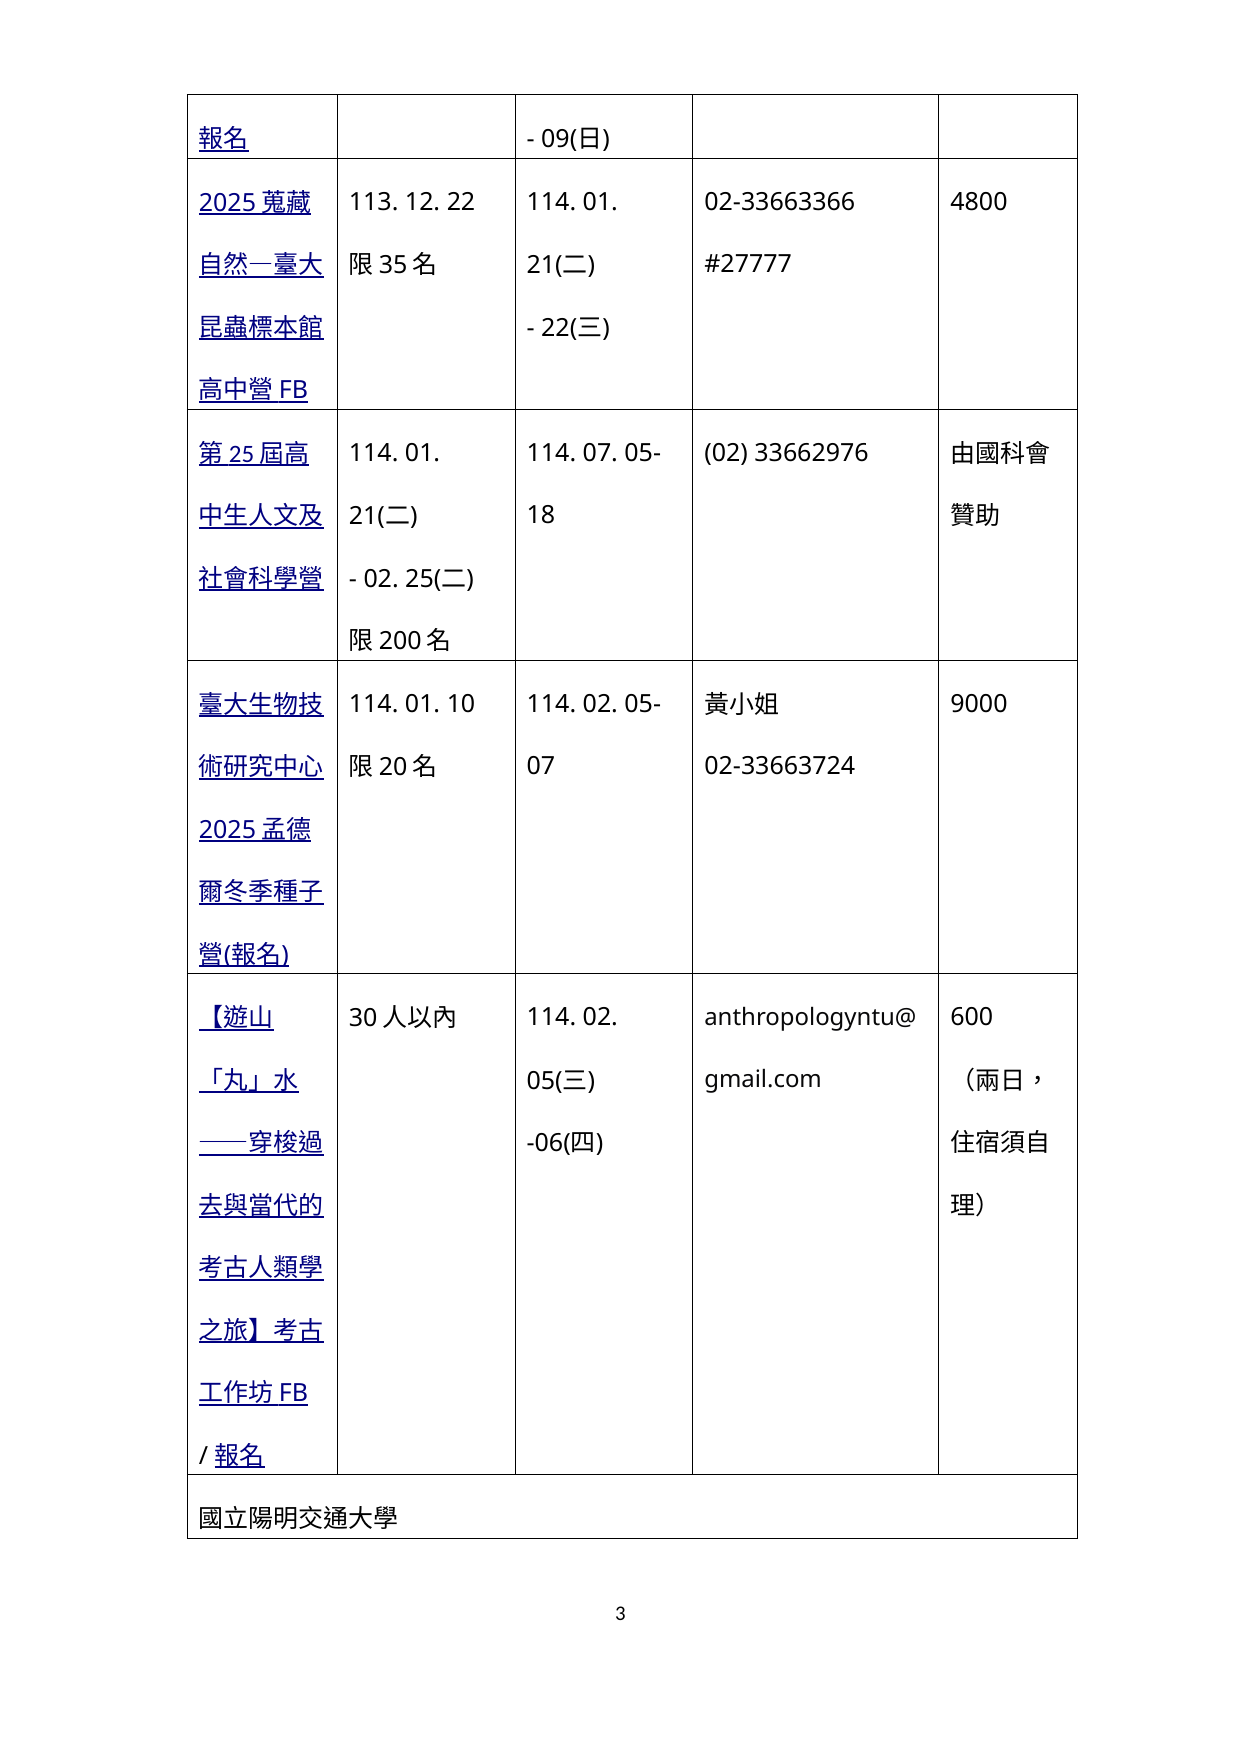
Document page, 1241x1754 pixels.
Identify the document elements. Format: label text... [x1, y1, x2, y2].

table_cell [1078, 660, 1085, 973]
table_cell 114. 01. 21(二) - 02. 25(二) 限200名 [338, 410, 515, 660]
table_cell 臺大生物技術研究中心2025孟德爾冬季種子營(報名) [188, 661, 337, 973]
table_cell anthropologyntu@gmail.com [693, 974, 938, 1474]
table_cell - 09(日) [516, 95, 692, 158]
table_cell [1078, 1474, 1085, 1538]
table_cell 30人以內 [338, 974, 515, 1474]
table_cell 報名 [188, 95, 337, 158]
table_cell 2025蒐藏自然—臺大昆蟲標本館高中營FB [188, 159, 337, 409]
table_cell [939, 95, 1077, 158]
table_cell [693, 95, 938, 158]
table_cell 黃小姐 02-33663724 [693, 661, 938, 973]
table_cell 600 （兩日，住宿須自理） [939, 974, 1077, 1474]
table_cell 02-33663366 #27777 [693, 159, 938, 409]
table_cell 114. 01. 10 限20名 [338, 661, 515, 973]
table_cell 113. 12. 22 限35名 [338, 159, 515, 409]
table_cell [338, 95, 515, 158]
table_cell 114. 02. 05(三) -06(四) [516, 974, 692, 1474]
table_cell [1078, 973, 1085, 1474]
table_cell 114. 02. 05-07 [516, 661, 692, 973]
table_cell 【遊山「丸」水——穿梭過去與當代的考古人類學之旅】考古工作坊FB / 報名 [188, 974, 337, 1474]
table_cell 9000 [939, 661, 1077, 973]
table_cell 114. 01. 21(二) - 22(三) [516, 159, 692, 409]
table_cell 國立陽明交通大學 [188, 1475, 1077, 1538]
table_cell 第25屆高中生人文及社會科學營 [188, 410, 337, 660]
table_cell (02) 33662976​ [693, 410, 938, 660]
table_cell 114. 07. 05-18 [516, 410, 692, 660]
table_cell 4800 [939, 159, 1077, 409]
table_cell [1078, 409, 1085, 660]
table_cell 由國科會贊助 [939, 410, 1077, 660]
table_cell [1078, 94, 1085, 158]
table_cell [1078, 158, 1085, 409]
